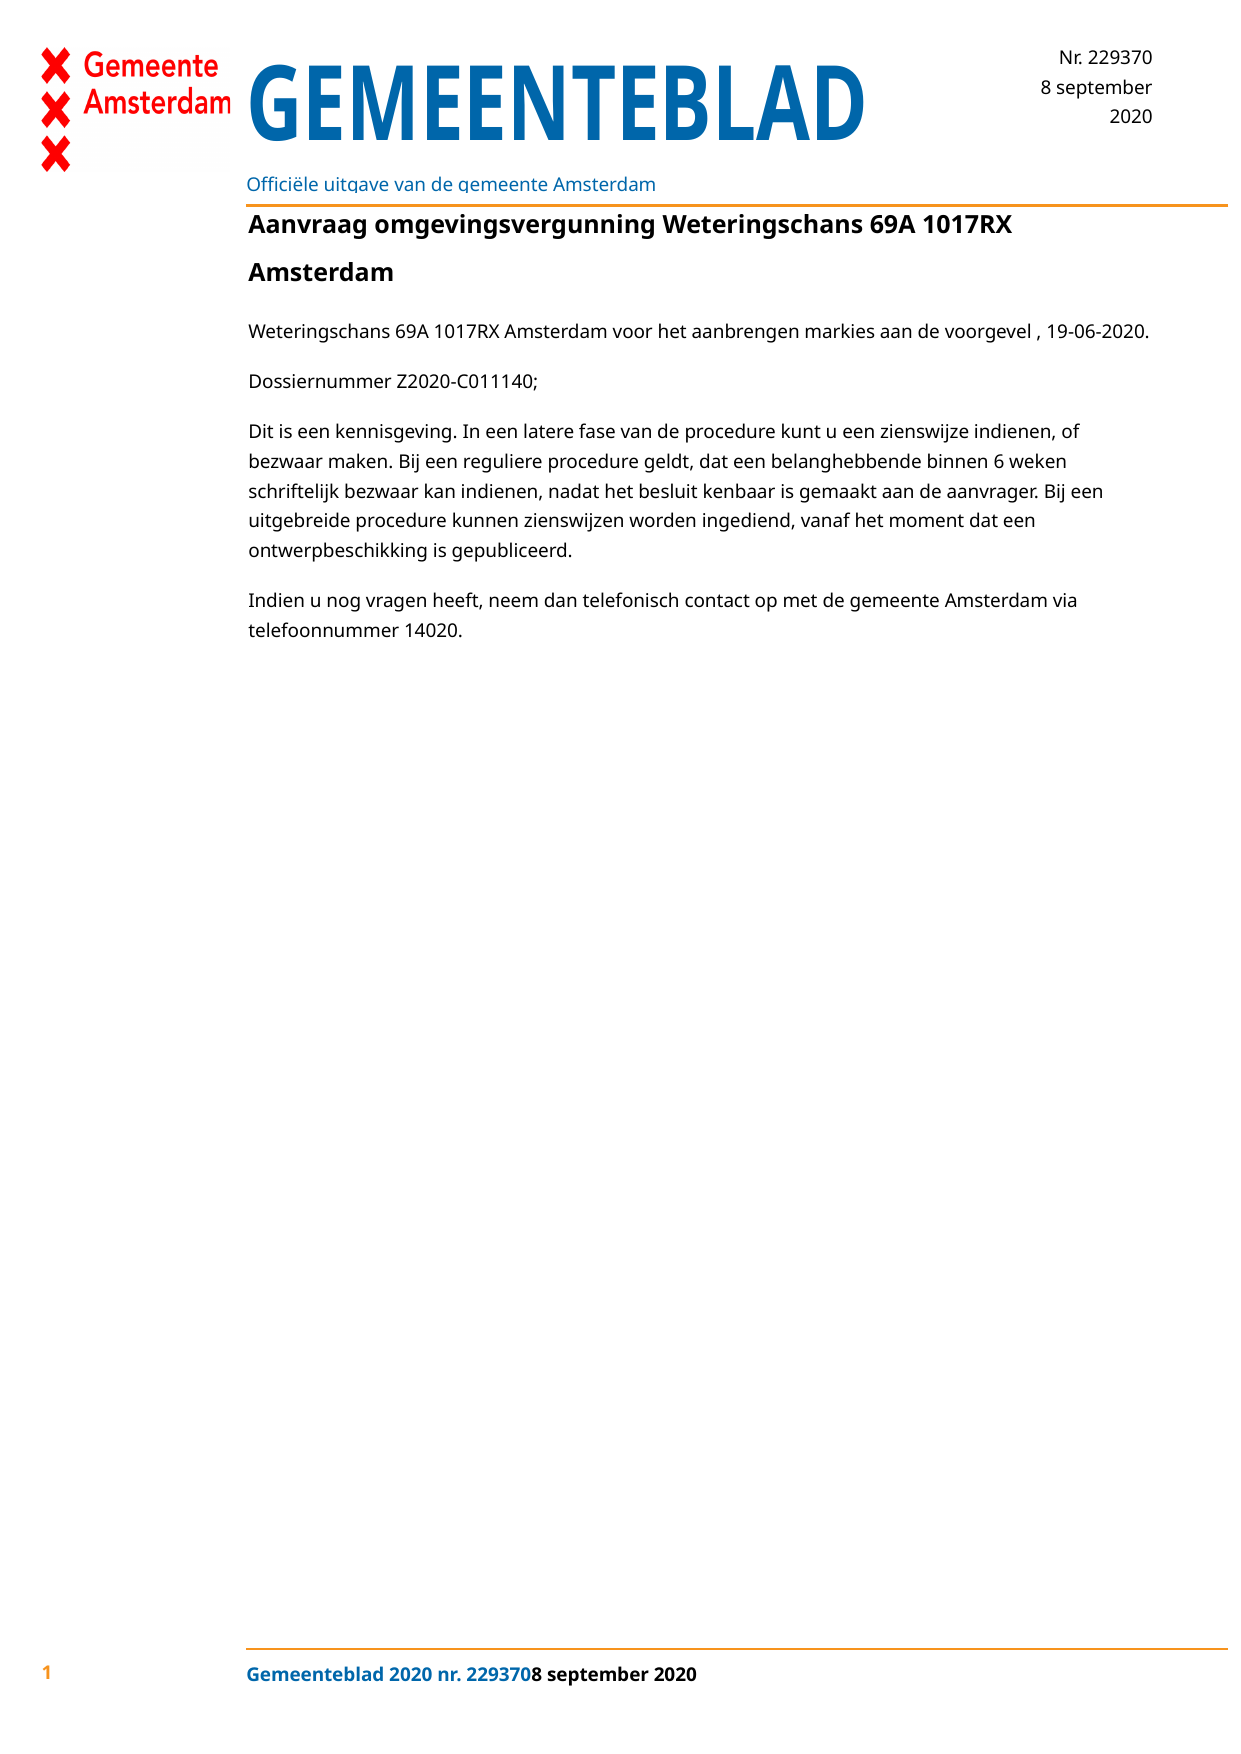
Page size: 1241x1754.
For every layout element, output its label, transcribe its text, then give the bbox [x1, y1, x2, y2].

picture [41, 47, 231, 172]
text Weteringschans 69A 1017RX Amsterdam voor het aanbrengen markies aan de voorgevel , 19-06-2020. [248, 318, 1152, 344]
text Indien u nog vragen heeft, neem dan telefonisch contact op met de gemeente Amsterdam via telefoonnummer 14020. [248, 587, 1152, 643]
text Dit is een kennisgeving. In een latere fase van de procedure kunt u een zienswijze indienen, of bezwaar maken. Bij een reguliere procedure geldt, dat een belanghebbende binnen 6 weken schriftelijk bezwaar kan indienen, nadat het besluit kenbaar is gemaakt aan de aanvrager. Bij een uitgebreide procedure kunnen zienswijzen worden ingediend, vanaf het moment dat een ontwerpbeschikking is gepubliceerd. [248, 419, 1152, 563]
text Aanvraag omgevingsvergunning Weteringschans 69A 1017RX Amsterdam [248, 207, 1152, 288]
text Dossiernummer Z2020-C011140; [248, 368, 1152, 394]
